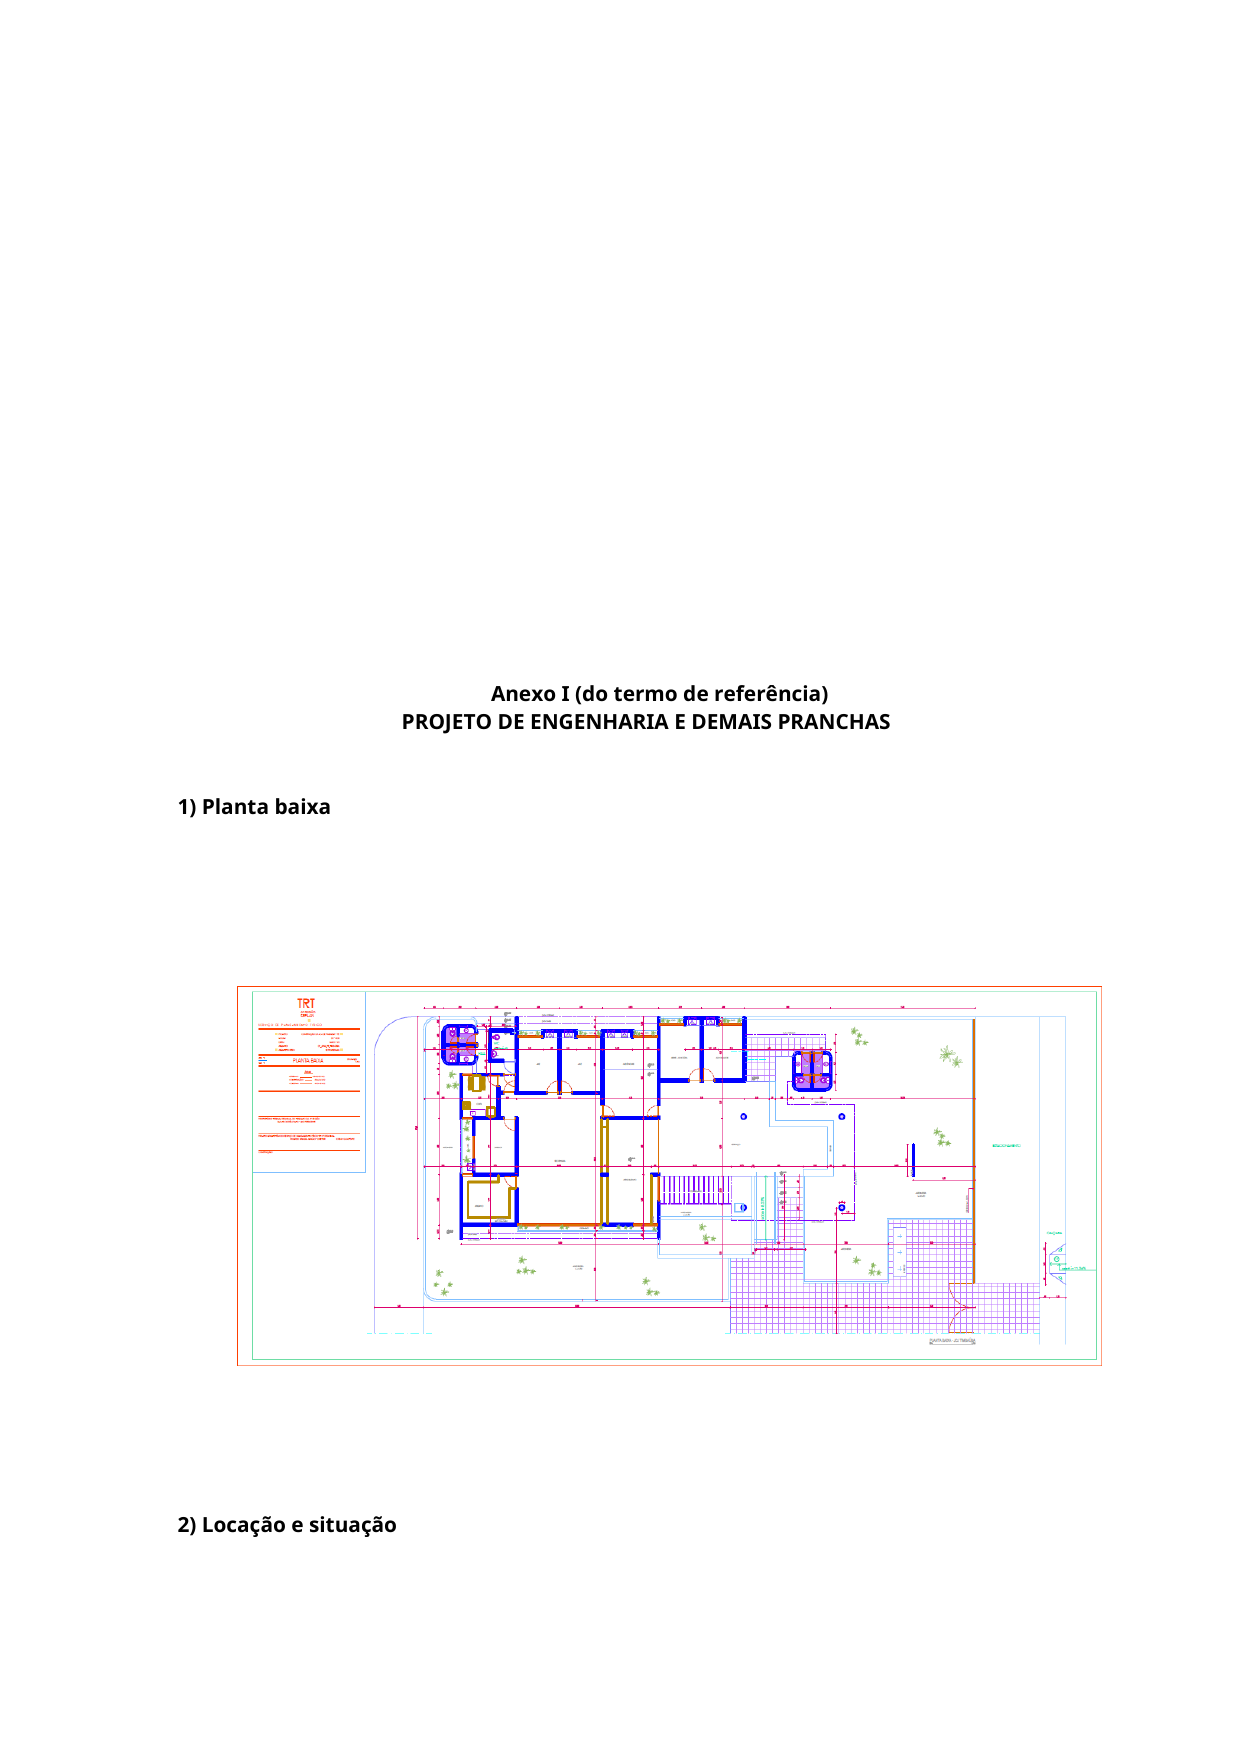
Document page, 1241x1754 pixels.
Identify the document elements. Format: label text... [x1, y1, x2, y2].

text Anexo I (do termo de referência) [177, 679, 1115, 707]
text 1) Planta baixa [177, 792, 1115, 821]
text PROJETO DE ENGENHARIA E DEMAIS PRANCHAS [177, 707, 1115, 736]
text 2) Locação e situação [177, 1511, 1115, 1539]
